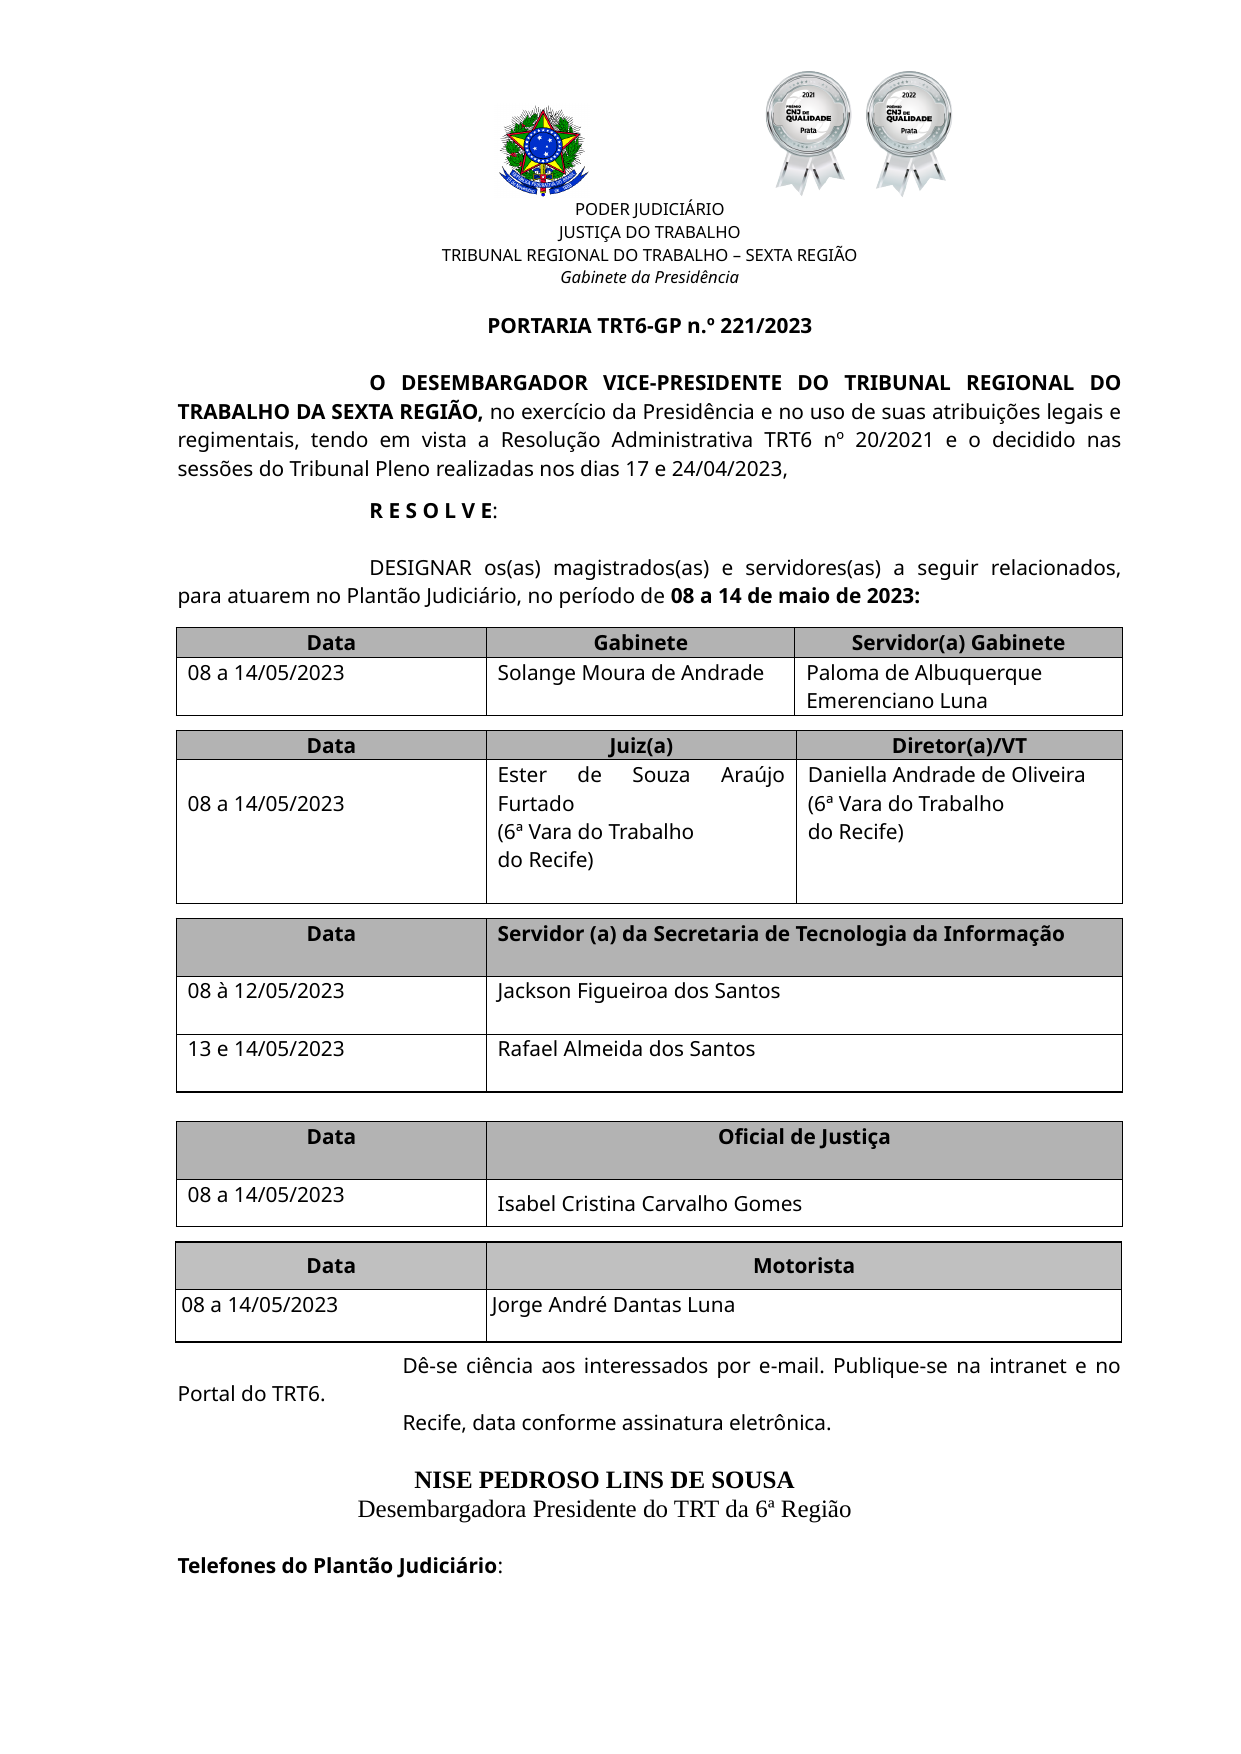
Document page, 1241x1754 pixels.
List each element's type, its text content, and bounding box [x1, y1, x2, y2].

table_header Data [177, 919, 486, 976]
text Dê-se ciência aos interessados por e-mail. Publique-se na intranet e no Portal do TRT6. [177, 1351, 1122, 1408]
table_cell 08 a 14/05/2023 [177, 760, 486, 902]
table_cell Isabel Cristina Carvalho Gomes [487, 1180, 1122, 1226]
text Desembargadora Presidente do TRT da 6ª Região [177, 1494, 1032, 1523]
table_header Data [176, 1243, 486, 1289]
text Recife, data conforme assinatura eletrônica. [177, 1408, 1122, 1436]
table_header Juiz(a) [487, 731, 796, 759]
table_cell Jackson Figueiroa dos Santos [487, 977, 1122, 1033]
text O DESEMBARGADOR VICE-PRESIDENTE DO TRIBUNAL REGIONAL DO TRABALHO DA SEXTA REGIÃO, no exercício da Presidência e no uso de suas atribuições legais e regimentais, tendo em vista a Resolução Administrativa TRT6 nº 20/2021 e o decidido nas sessões do Tribunal Pleno realizadas nos dias 17 e 24/04/2023, [177, 368, 1122, 482]
picture [494, 103, 590, 198]
table_header Servidor (a) da Secretaria de Tecnologia da Informação [487, 919, 1122, 976]
text PORTARIA TRT6-GP n.º 221/2023 [177, 312, 1122, 340]
table_header Data [177, 731, 486, 759]
table_header Servidor(a) Gabinete [795, 628, 1122, 657]
table_header Data [177, 628, 486, 657]
table_cell Rafael Almeida dos Santos [487, 1035, 1122, 1091]
table_header Oficial de Justiça [487, 1122, 1122, 1179]
table_header Data [177, 1122, 486, 1179]
table_cell Jorge André Dantas Luna [487, 1290, 1121, 1341]
table_cell 08 a 14/05/2023 [177, 1180, 486, 1226]
table_cell Solange Moura de Andrade [487, 658, 794, 714]
table_cell Ester de Souza Araújo Furtado (6ª Vara do Trabalho do Recife) [487, 760, 796, 902]
text R E S O L V E: [233, 496, 1122, 525]
table_cell Daniella Andrade de Oliveira (6ª Vara do Trabalho do Recife) [797, 760, 1122, 902]
table_header Diretor(a)/VT [797, 731, 1122, 759]
text DESIGNAR os(as) magistrados(as) e servidores(as) a seguir relacionados, para atuarem no Plantão Judiciário, no período de 08 a 14 de maio de 2023: [177, 553, 1122, 610]
table_cell 08 a 14/05/2023 [177, 658, 486, 714]
text Telefones do Plantão Judiciário: [177, 1551, 1122, 1580]
table_header Gabinete [487, 628, 794, 657]
table_cell 08 à 12/05/2023 [177, 977, 486, 1033]
picture [746, 71, 953, 198]
table_cell 13 e 14/05/2023 [177, 1035, 486, 1091]
table_header Motorista [487, 1243, 1121, 1289]
table_cell 08 a 14/05/2023 [176, 1290, 486, 1341]
table_cell Paloma de Albuquerque Emerenciano Luna [795, 658, 1122, 714]
text NISE PEDROSO LINS DE SOUSA [177, 1465, 1032, 1494]
